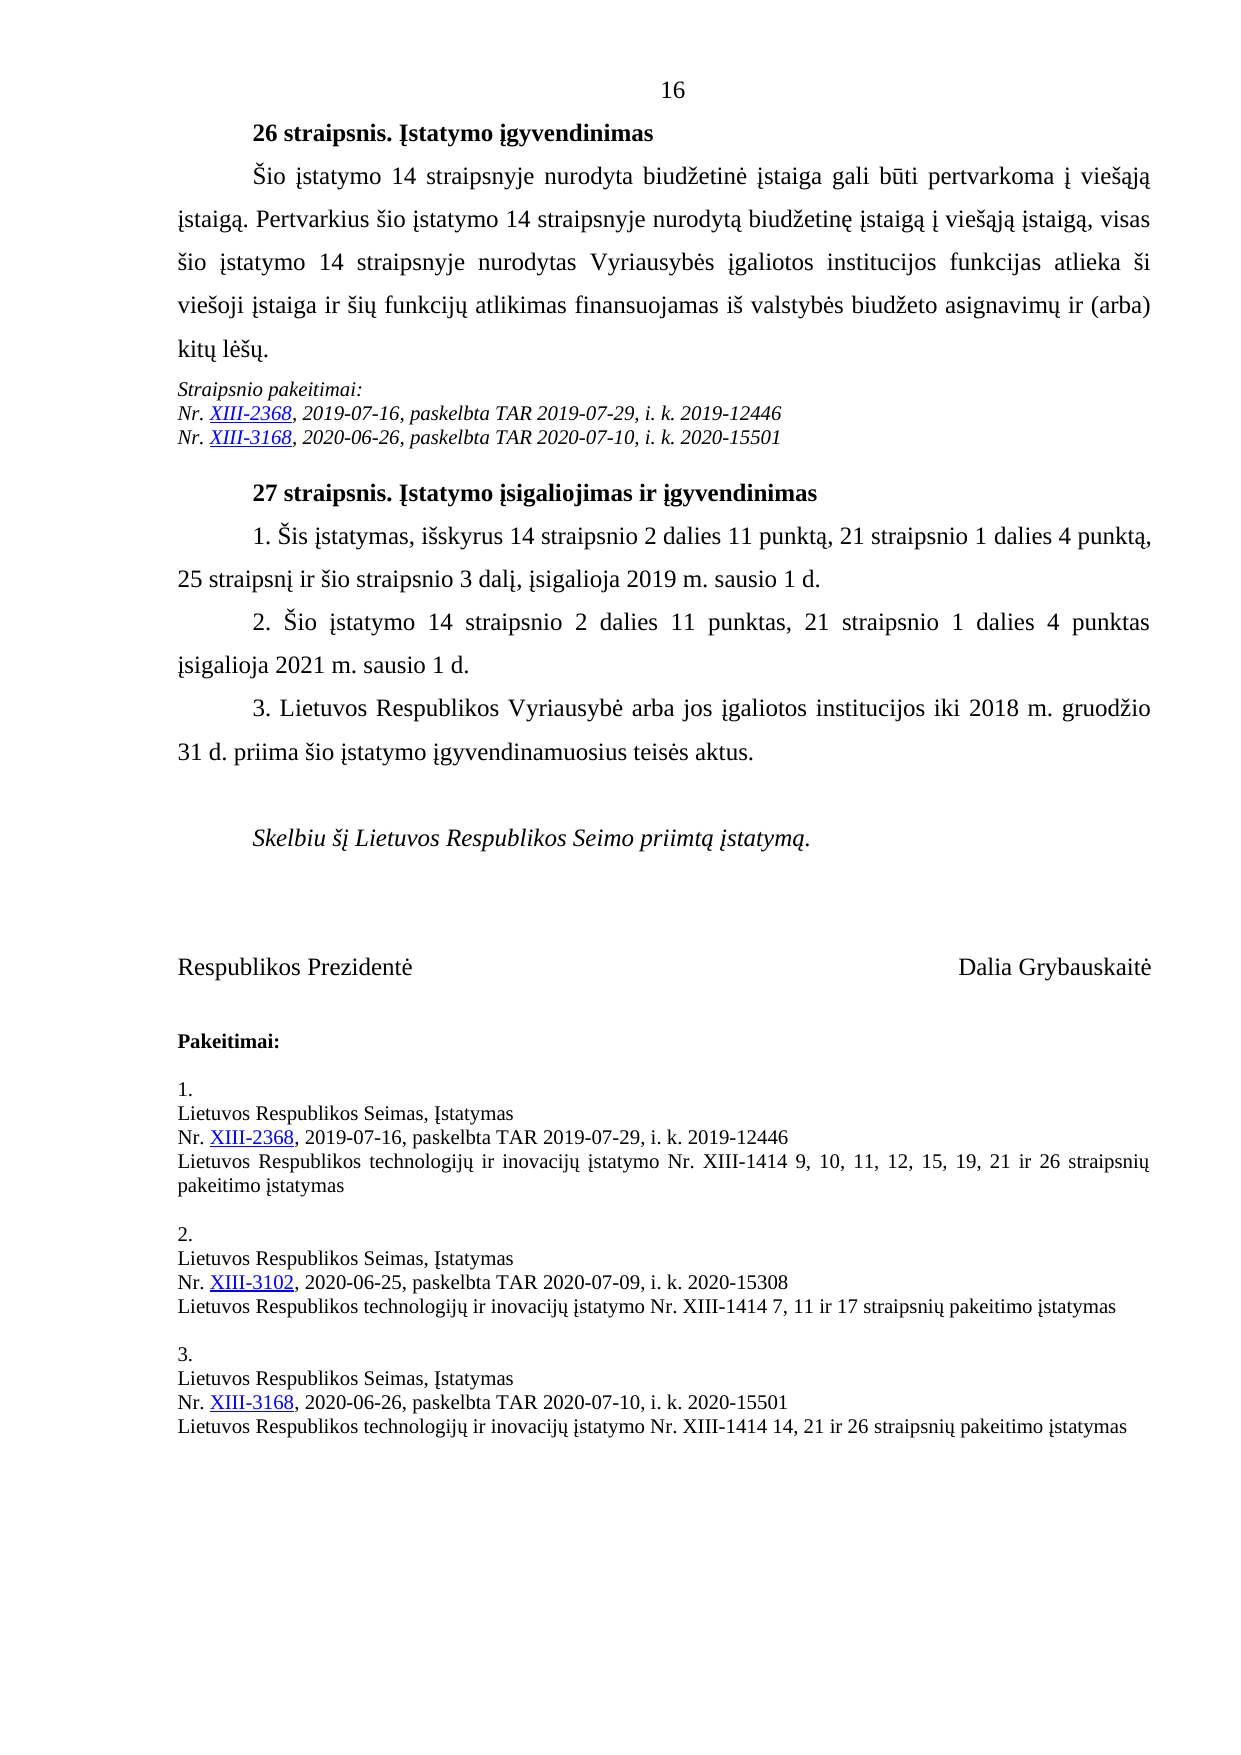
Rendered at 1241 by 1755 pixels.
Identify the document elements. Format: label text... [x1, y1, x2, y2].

text Lietuvos Respublikos technologijų ir inovacijų įstatymo Nr. XIII-1414 9, 10, 11, 12, 15, 19, 21 ir 26 straipsnių pakeitimo įstatymas [177, 1149, 1152, 1197]
text 2. Šio įstatymo 14 straipsnio 2 dalies 11 punktas, 21 straipsnio 1 dalies 4 punktas įsigalioja 2021 m. sausio 1 d. [177, 607, 1152, 679]
text Nr. XIII-2368, 2019-07-16, paskelbta TAR 2019-07-29, i. k. 2019-12446 [177, 401, 1152, 425]
text Nr. XIII-3168, 2020-06-26, paskelbta TAR 2020-07-10, i. k. 2020-15501 [177, 1390, 1152, 1414]
text Lietuvos Respublikos Seimas, Įstatymas [177, 1101, 1152, 1125]
text Straipsnio pakeitimai: [177, 377, 1152, 401]
text Nr. XIII-2368, 2019-07-16, paskelbta TAR 2019-07-29, i. k. 2019-12446 [177, 1125, 1152, 1149]
text Skelbiu šį Lietuvos Respublikos Seimo priimtą įstatymą. [177, 823, 1152, 852]
text 2. [177, 1222, 1152, 1246]
text Lietuvos Respublikos Seimas, Įstatymas [177, 1246, 1152, 1270]
text Lietuvos Respublikos technologijų ir inovacijų įstatymo Nr. XIII-1414 7, 11 ir 17 straipsnių pakeitimo įstatymas [177, 1294, 1152, 1318]
text 27 straipsnis. Įstatymo įsigaliojimas ir įgyvendinimas [177, 478, 1152, 507]
text 3. [177, 1342, 1152, 1366]
text Nr. XIII-3168, 2020-06-26, paskelbta TAR 2020-07-10, i. k. 2020-15501 [177, 425, 1152, 449]
text 1. [177, 1077, 1152, 1101]
text 3. Lietuvos Respublikos Vyriausybė arba jos įgaliotos institucijos iki 2018 m. gruodžio 31 d. priima šio įstatymo įgyvendinamuosius teisės aktus. [177, 693, 1152, 765]
text Pakeitimai: [177, 1029, 1152, 1053]
text Lietuvos Respublikos technologijų ir inovacijų įstatymo Nr. XIII-1414 14, 21 ir 26 straipsnių pakeitimo įstatymas [177, 1414, 1152, 1438]
text Respublikos Prezidentė Dalia Grybauskaitė [177, 952, 1152, 981]
text Šio įstatymo 14 straipsnyje nurodyta biudžetinė įstaiga gali būti pertvarkoma į viešąją įstaigą. Pertvarkius šio įstatymo 14 straipsnyje nurodytą biudžetinę įstaigą į viešąją įstaigą, visas šio įstatymo 14 straipsnyje nurodytas Vyriausybės įgaliotos institucijos funkcijas atlieka ši viešoji įstaiga ir šių funkcijų atlikimas finansuojamas iš valstybės biudžeto asignavimų ir (arba) kitų lėšų. [177, 161, 1152, 362]
text Lietuvos Respublikos Seimas, Įstatymas [177, 1366, 1152, 1390]
text 26 straipsnis. Įstatymo įgyvendinimas [177, 118, 1152, 147]
text Nr. XIII-3102, 2020-06-25, paskelbta TAR 2020-07-09, i. k. 2020-15308 [177, 1270, 1152, 1294]
text 1. Šis įstatymas, išskyrus 14 straipsnio 2 dalies 11 punktą, 21 straipsnio 1 dalies 4 punktą, 25 straipsnį ir šio straipsnio 3 dalį, įsigalioja 2019 m. sausio 1 d. [177, 521, 1152, 593]
